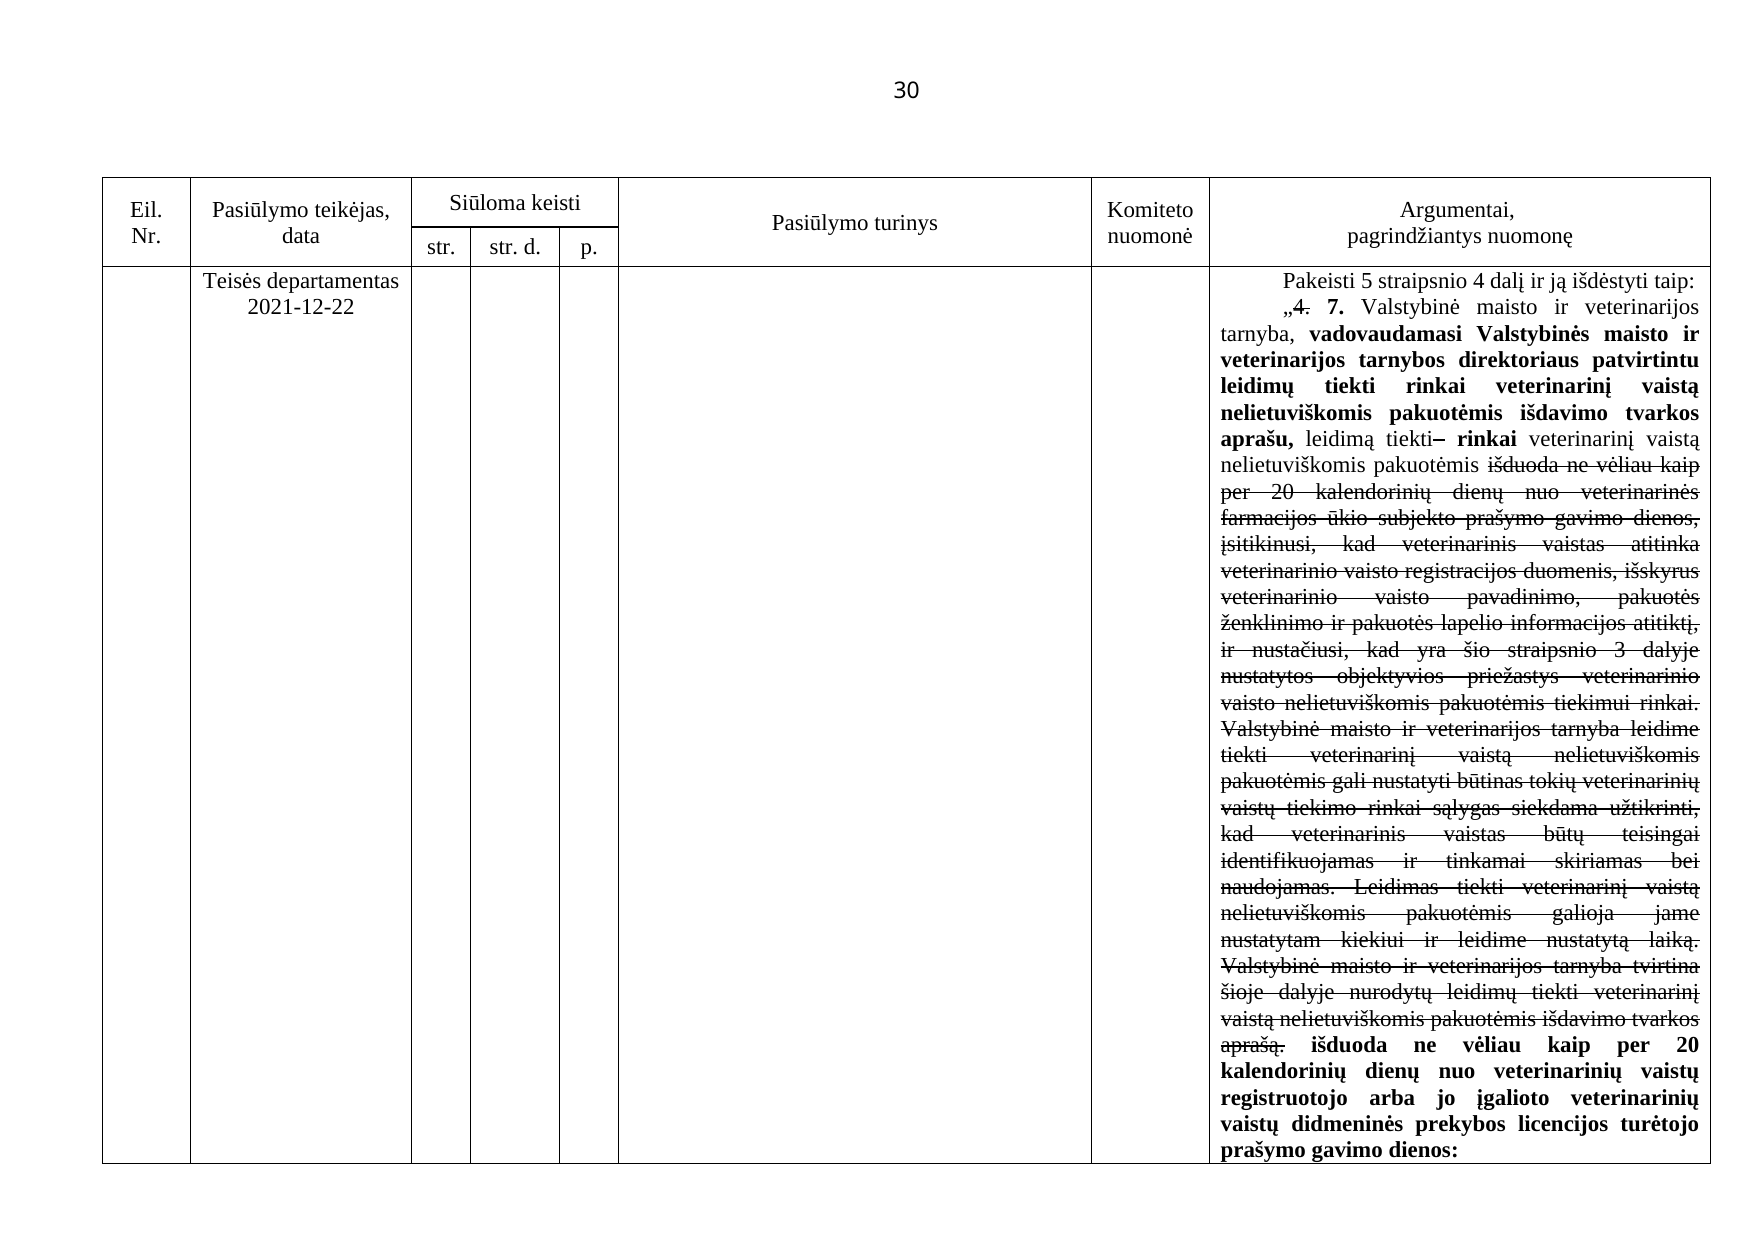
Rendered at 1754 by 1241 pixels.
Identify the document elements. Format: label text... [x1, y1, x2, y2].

table_cell str. d. [471, 228, 559, 266]
table_cell [471, 267, 559, 1163]
table_header Komiteto nuomonė [1092, 178, 1209, 266]
table_cell p. [560, 228, 618, 266]
table_cell [619, 267, 1091, 1163]
table_cell Pakeisti 5 straipsnio 4 dalį ir ją išdėstyti taip: „4. 7. Valstybinė maisto ir veterinarijos tarnyba, vadovaudamasi Valstybinės maisto ir veterinarijos tarnybos direktoriaus patvirtintu leidimų tiekti rinkai veterinarinį vaistą nelietuviškomis pakuotėmis išdavimo tvarkos aprašu, leidimą tiekti rinkai veterinarinį vaistą nelietuviškomis pakuotėmis išduoda ne vėliau kaip per 20 kalendorinių dienų nuo veterinarinės farmacijos ūkio subjekto prašymo gavimo dienos, įsitikinusi, kad veterinarinis vaistas atitinka veterinarinio vaisto registracijos duomenis, išskyrus veterinarinio vaisto pavadinimo, pakuotės ženklinimo ir pakuotės lapelio informacijos atitiktį, ir nustačiusi, kad yra šio straipsnio 3 dalyje nustatytos objektyvios priežastys veterinarinio vaisto nelietuviškomis pakuotėmis tiekimui rinkai. Valstybinė maisto ir veterinarijos tarnyba leidime tiekti veterinarinį vaistą nelietuviškomis pakuotėmis gali nustatyti būtinas tokių veterinarinių vaistų tiekimo rinkai sąlygas siekdama užtikrinti, kad veterinarinis vaistas būtų teisingai identifikuojamas ir tinkamai skiriamas bei naudojamas. Leidimas tiekti veterinarinį vaistą nelietuviškomis pakuotėmis galioja jame nustatytam kiekiui ir leidime nustatytą laiką. Valstybinė maisto ir veterinarijos tarnyba tvirtina šioje dalyje nurodytų leidimų tiekti veterinarinį vaistą nelietuviškomis pakuotėmis išdavimo tvarkos aprašą. išduoda ne vėliau kaip per 20 kalendorinių dienų nuo veterinarinių vaistų registruotojo arba jo įgalioto veterinarinių vaistų didmeninės prekybos licencijos turėtojo prašymo gavimo dienos: [1210, 267, 1710, 1163]
table_cell [1092, 267, 1209, 1163]
table_header Siūloma keisti [412, 178, 618, 226]
table_header Argumentai, pagrindžiantys nuomonę [1210, 178, 1710, 266]
table_header Pasiūlymo teikėjas, data [191, 178, 411, 266]
table_cell [103, 267, 190, 1163]
table_cell str. [412, 228, 470, 266]
table_cell [560, 267, 618, 1163]
table_header Eil. Nr. [103, 178, 190, 266]
table_header Pasiūlymo turinys [619, 178, 1091, 266]
table_cell [412, 267, 470, 1163]
table_cell Teisės departamentas 2021-12-22 [191, 267, 411, 1163]
